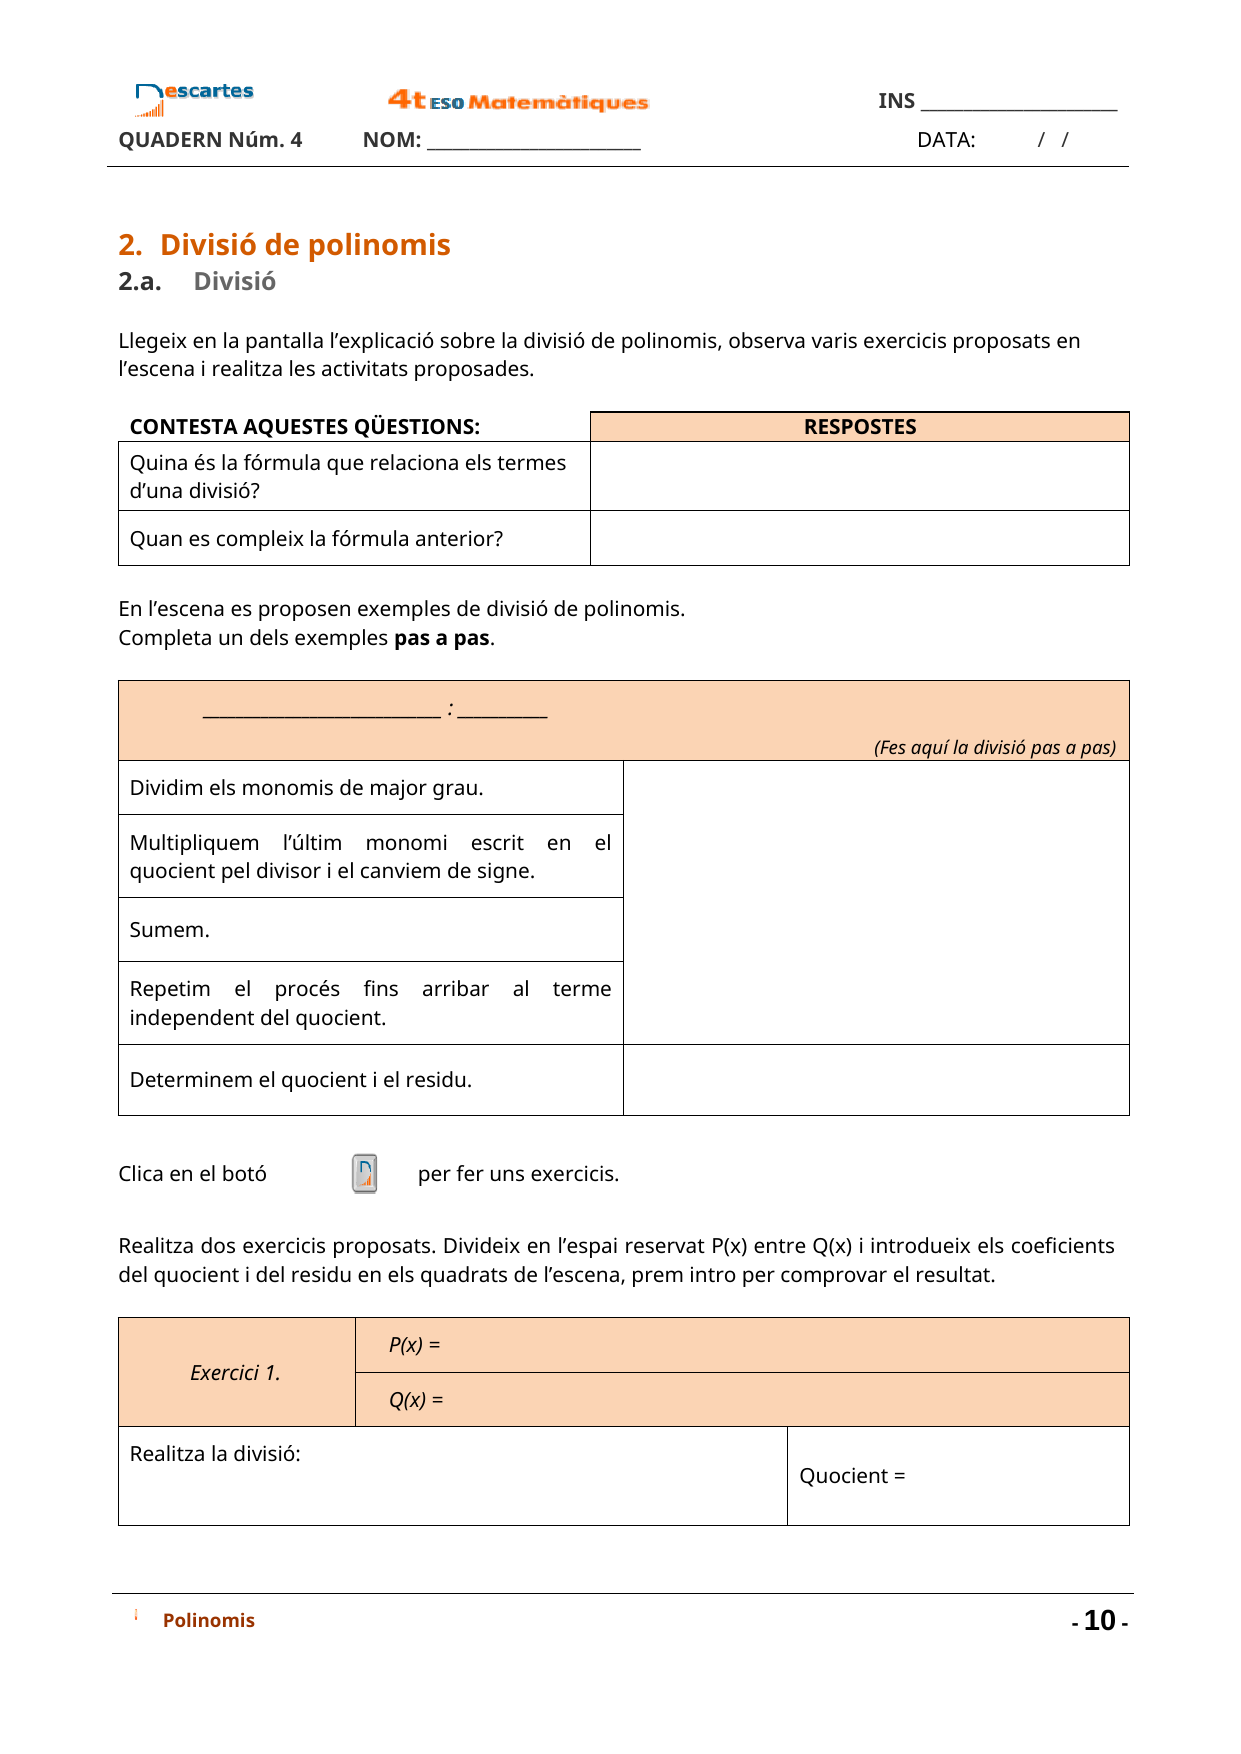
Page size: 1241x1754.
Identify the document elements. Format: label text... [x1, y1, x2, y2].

table_cell [591, 442, 1129, 510]
table_header per fer uns exercicis. [406, 1144, 1129, 1203]
table_header RESPOSTES [591, 413, 1129, 441]
table_cell Quina és la fórmula que relaciona els termes d’una divisió? [119, 442, 590, 510]
table_cell [624, 1045, 1129, 1114]
table_cell Dividim els monomis de major grau. [119, 761, 623, 814]
table_header _____________________________ : ___________ (Fes aquí la divisió pas a pas) [119, 681, 1129, 760]
table_cell [624, 761, 1129, 1044]
table_cell Realitza dos exercicis proposats. Divideix en l’espai reservat P(x) entre Q(x) i introdueix els coeficients del quocient i del residu en els quadrats de l’escena, prem intro per comprovar el resultat. [107, 1203, 1129, 1288]
table_header CONTESTA AQUESTES QÜESTIONS: [118, 411, 590, 441]
text Llegeix en la pantalla l’explicació sobre la divisió de polinomis, observa varis exercicis proposats en l’escena i realitza les activitats proposades. [118, 326, 1122, 383]
table_header P(x) = [356, 1318, 1129, 1372]
picture [134, 1608, 138, 1620]
table_cell Multipliquem l’últim monomi escrit en el quocient pel divisor i el canviem de signe. [119, 815, 623, 897]
table_cell [591, 511, 1129, 565]
text Completa un dels exemples pas a pas. [118, 623, 1122, 651]
list Divisió [118, 264, 1122, 298]
picture [351, 1153, 378, 1194]
table_header Clica en el botó [107, 1144, 323, 1203]
table_cell Quocient = [788, 1427, 1129, 1524]
table_cell Quan es compleix la fórmula anterior? [119, 511, 590, 565]
table_header [324, 1144, 406, 1203]
list Divisió de polinomis [118, 224, 1122, 264]
table_cell Determinem el quocient i el residu. [119, 1045, 623, 1114]
picture [134, 84, 257, 117]
table_cell Sumem. [119, 898, 623, 961]
table_cell Repetim el procés fins arribar al terme independent del quocient. [119, 962, 623, 1044]
text En l’escena es proposen exemples de divisió de polinomis. [118, 594, 1122, 623]
table_header Exercici 1. [119, 1318, 355, 1426]
table_cell Realitza la divisió: [119, 1427, 787, 1524]
table_cell Q(x) = [356, 1373, 1129, 1426]
